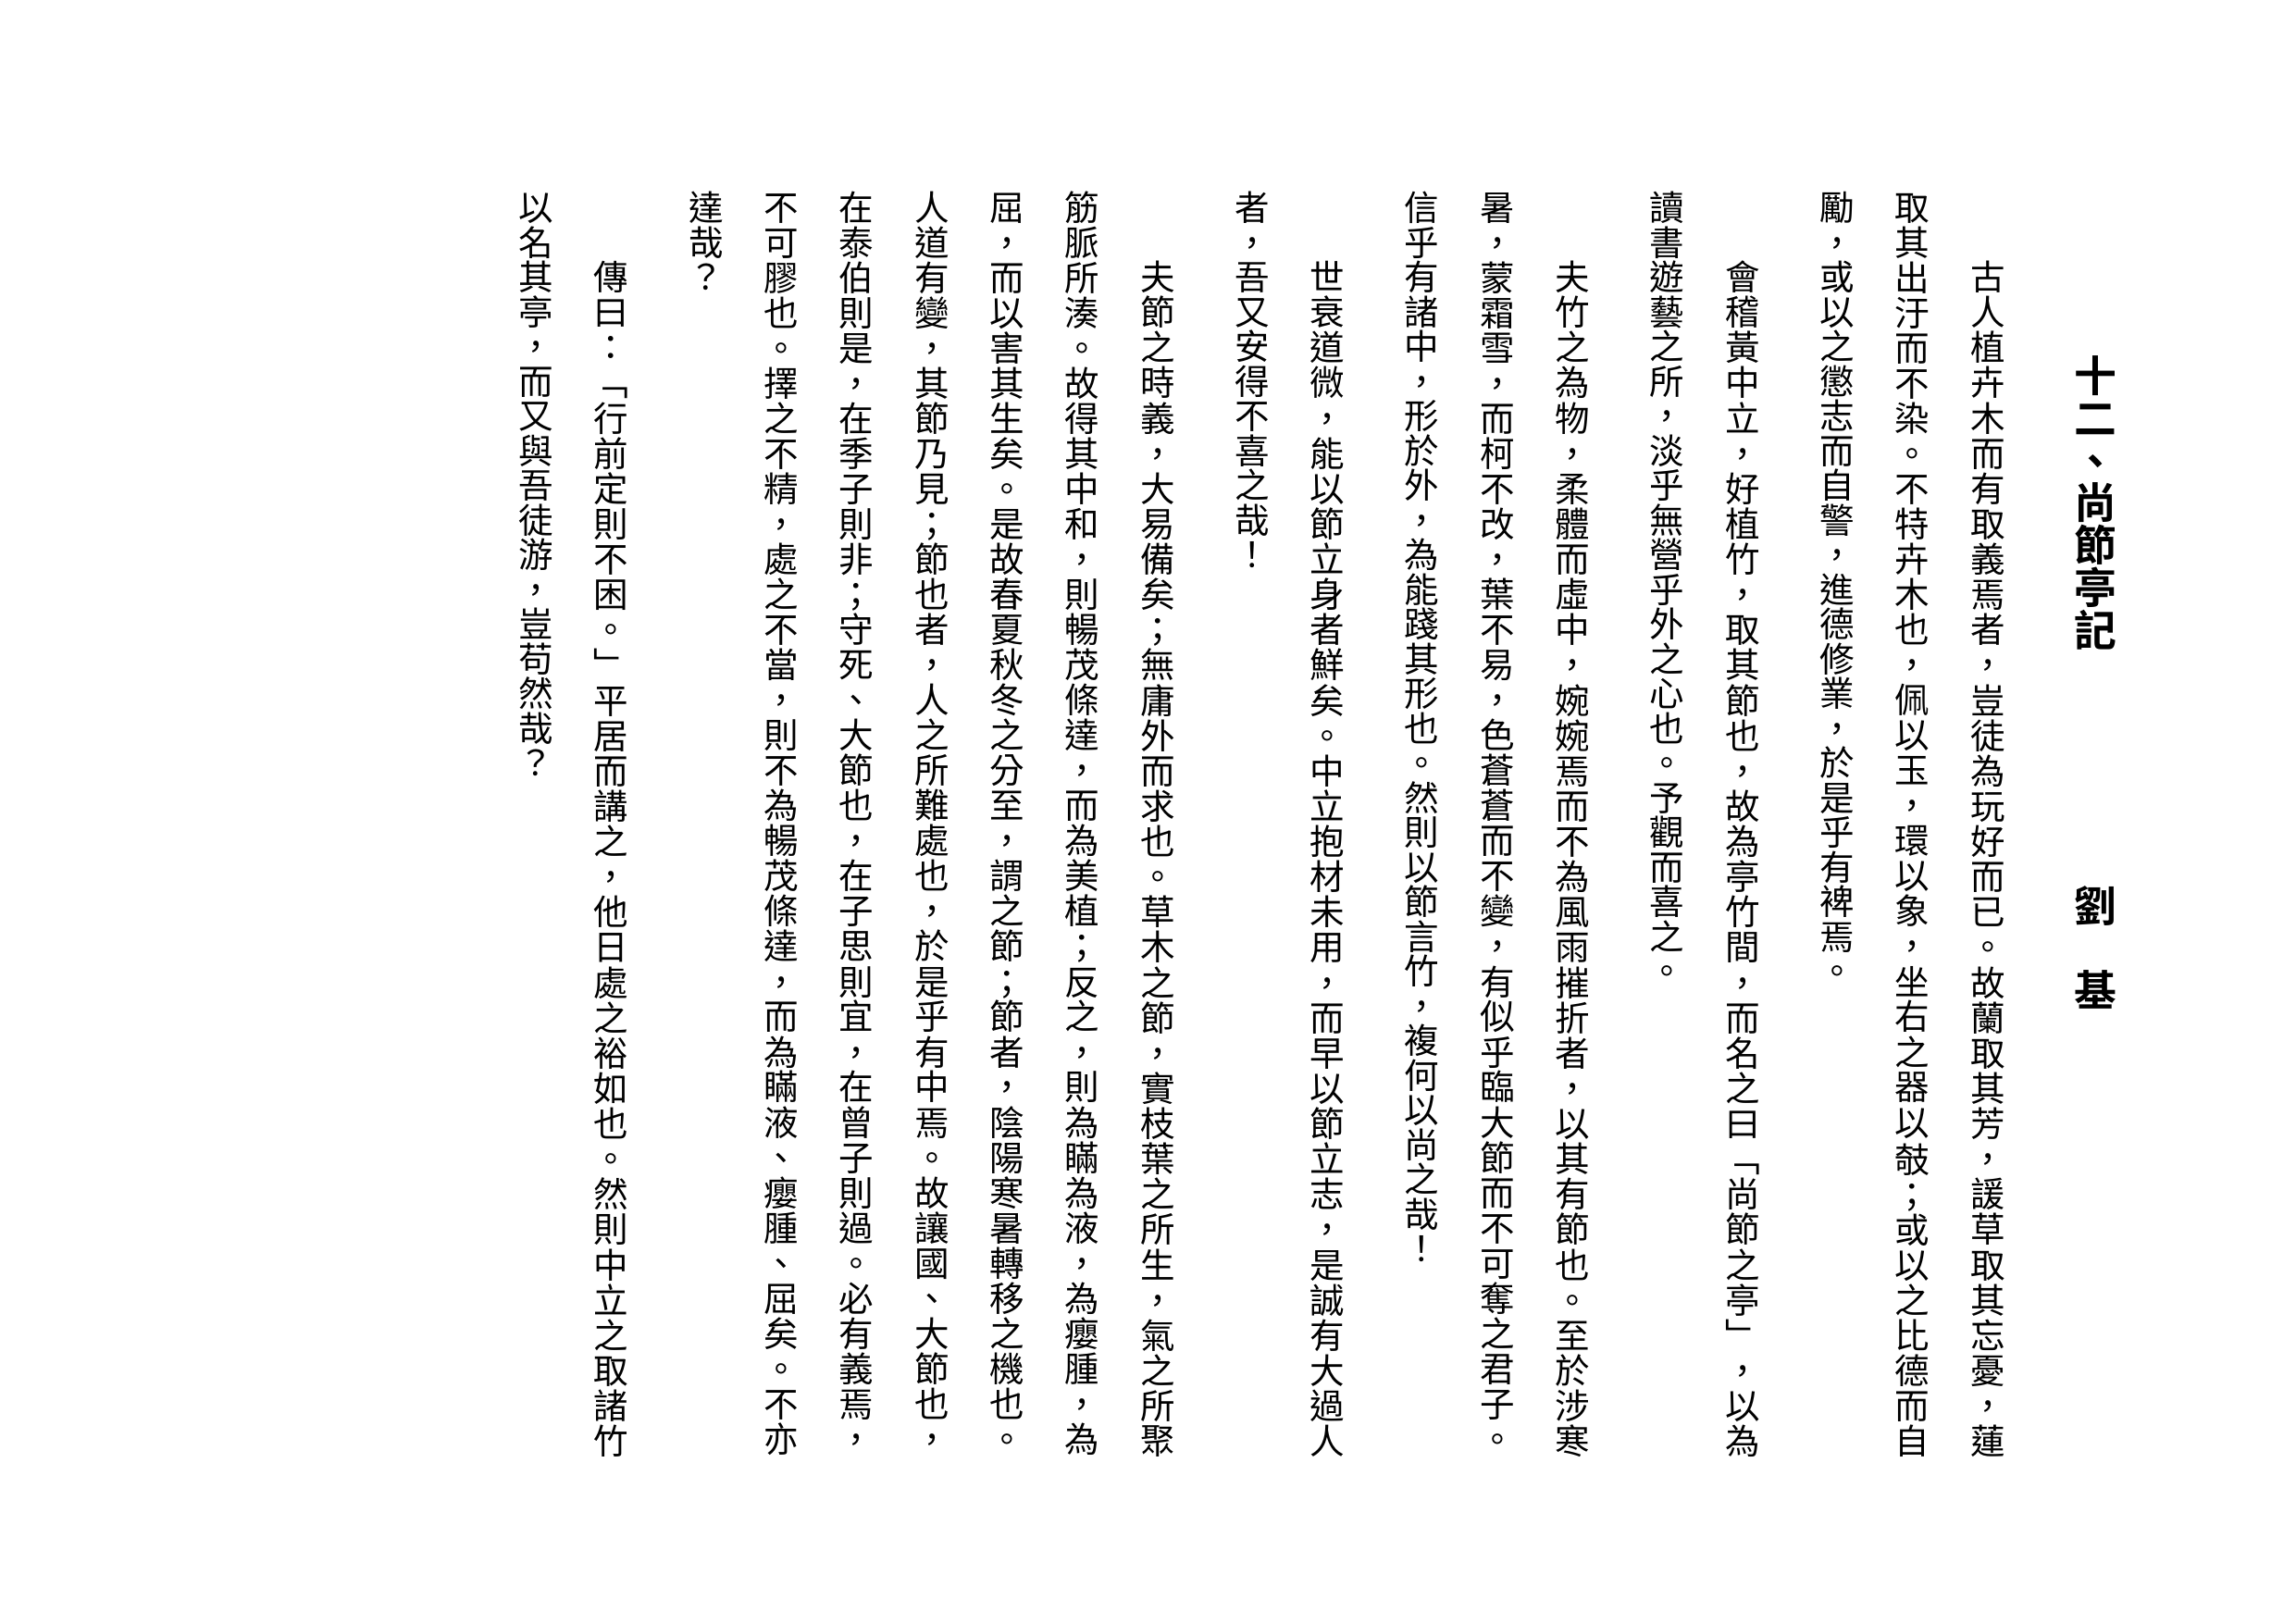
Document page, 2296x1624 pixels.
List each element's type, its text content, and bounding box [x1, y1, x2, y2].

text 世衰道微，能以節立身者鮮矣。中立抱材未用，而早以節立志，是誠有大過人者，吾又安得不喜之哉！ [1227, 190, 1353, 1459]
text 夫節之時義，大易備矣；無庸外而求也。草木之節，實枝葉之所生，氣之所聚，筋脈所湊。故得其中和，則暢茂條達，而為美植；反之，則為瞞為液，為癭腫，為屈，而以害其生矣。是故春夏秋冬之分至，謂之節；節者，陰陽寒暑轉移之機也。人道有變，其節乃見；節也者，人之所難處也，於是乎有中焉。故讓國、大節也，在泰伯則是，在季子則非；守死、大節也，在子思則宜，在曾子則過。必有義焉，不可膠也。擇之不精，處之不當，則不為暢茂條達，而為瞞液、癭腫、屈矣。不亦達哉？ [681, 190, 1183, 1459]
text 古人植卉木而有取義焉者，豈徒為玩好而已。故蘭取其芳，諼草取其忘憂，蓮取其出汙而不染。不特卉木也，佩以玉，環以象，坐右之器以攲；或以之比德而自勵，或以之懲志而自警，進德修業，於是乎有裨焉。 [1812, 190, 2013, 1459]
subtitle 十二、尚節亭記 劉 基 [2065, 354, 2126, 1459]
text 傳曰：﹁行前定則不困。﹂平居而講之，他日處之裕如也。然則中立之取諸竹以名其亭，而又與吾徒游，豈苟然哉？ [511, 190, 637, 1459]
text 會稽黃中立，好植竹，取其節也，故為亭竹間，而名之曰﹁尚節之亭﹂，以為讀書遊藝之所，淡乎無營乎外之心也。予觀而喜之。 [1642, 190, 1768, 1459]
text 夫竹之為物，柔體而虛中，婉婉焉而不為風雨摧折者，以其有節也。至於涉寒暑，蒙霜雪，而柯不改，葉不易，色蒼蒼而不變，有似乎臨大節而不可奪之君子。信乎有諸中，形於外，為能踐其形也。然則以節言竹，複何以尚之哉！ [1397, 190, 1598, 1459]
